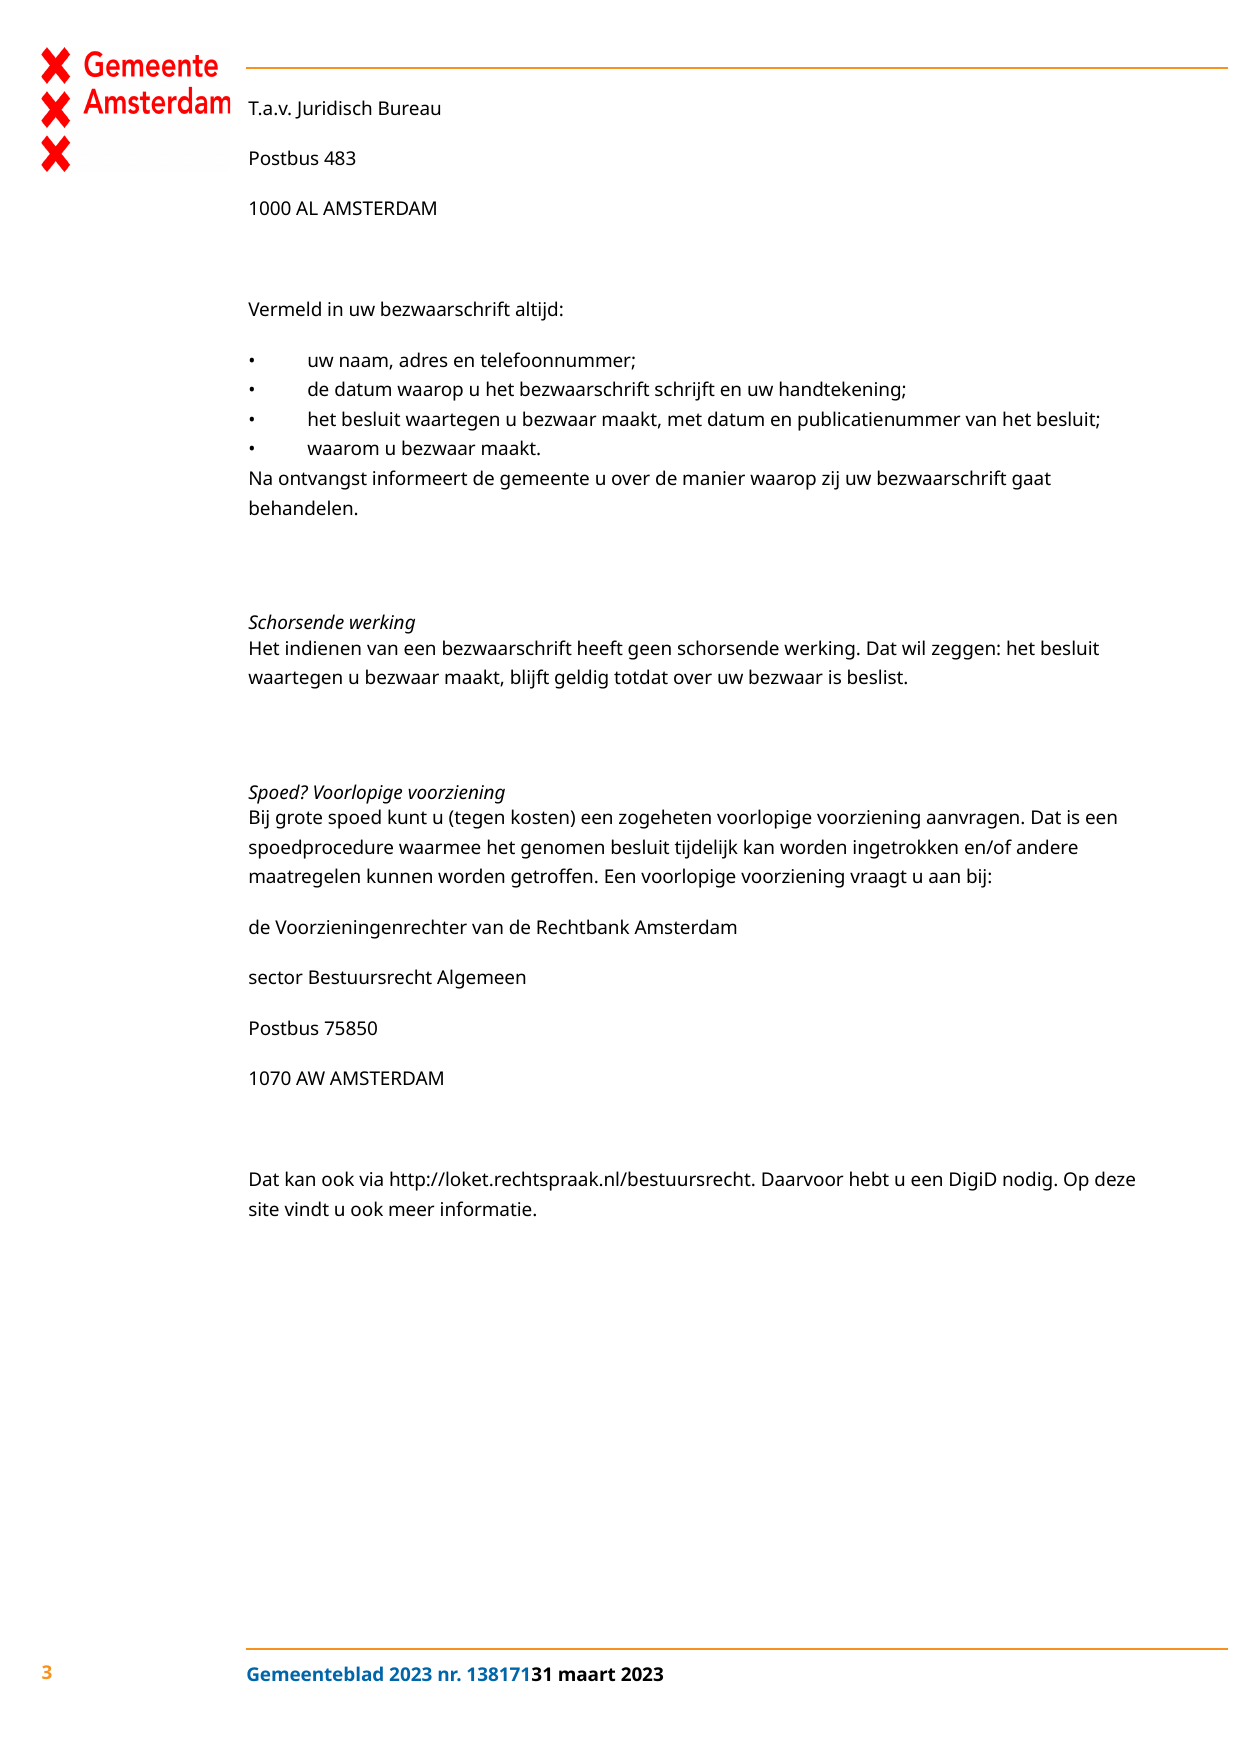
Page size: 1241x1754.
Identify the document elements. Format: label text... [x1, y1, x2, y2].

list het besluit waartegen u bezwaar maakt, met datum en publicatienummer van het besluit; [248, 406, 1152, 432]
text Dat kan ook via http://loket.rechtspraak.nl/bestuursrecht. Daarvoor hebt u een DigiD nodig. Op deze site vindt u ook meer informatie. [248, 1166, 1152, 1222]
list waarom u bezwaar maakt. [248, 436, 1152, 461]
text Het indienen van een bezwaarschrift heeft geen schorsende werking. Dat wil zeggen: het besluit waartegen u bezwaar maakt, blijft geldig totdat over uw bezwaar is beslist. [248, 635, 1152, 690]
text Postbus 75850 [248, 1015, 1152, 1041]
text Spoed? Voorlopige voorziening [248, 779, 1152, 804]
picture [41, 47, 231, 172]
text 1070 AW AMSTERDAM [248, 1065, 1152, 1091]
text Vermeld in uw bezwaarschrift altijd: [248, 296, 1152, 322]
text Postbus 483 [248, 145, 1152, 171]
text Schorsende werking [248, 609, 1152, 635]
text Na ontvangst informeert de gemeente u over de manier waarop zij uw bezwaarschrift gaat behandelen. [248, 465, 1152, 521]
text T.a.v. Juridisch Bureau [248, 95, 1152, 121]
list de datum waarop u het bezwaarschrift schrijft en uw handtekening; [248, 376, 1152, 402]
text Bij grote spoed kunt u (tegen kosten) een zogeheten voorlopige voorziening aanvragen. Dat is een spoedprocedure waarmee het genomen besluit tijdelijk kan worden ingetrokken en/of andere maatregelen kunnen worden getroffen. Een voorlopige voorziening vraagt u aan bij: [248, 804, 1152, 889]
text 1000 AL AMSTERDAM [248, 196, 1152, 221]
text de Voorzieningenrechter van de Rechtbank Amsterdam [248, 914, 1152, 940]
text sector Bestuursrecht Algemeen [248, 964, 1152, 990]
list uw naam, adres en telefoonnummer; [248, 347, 1152, 373]
